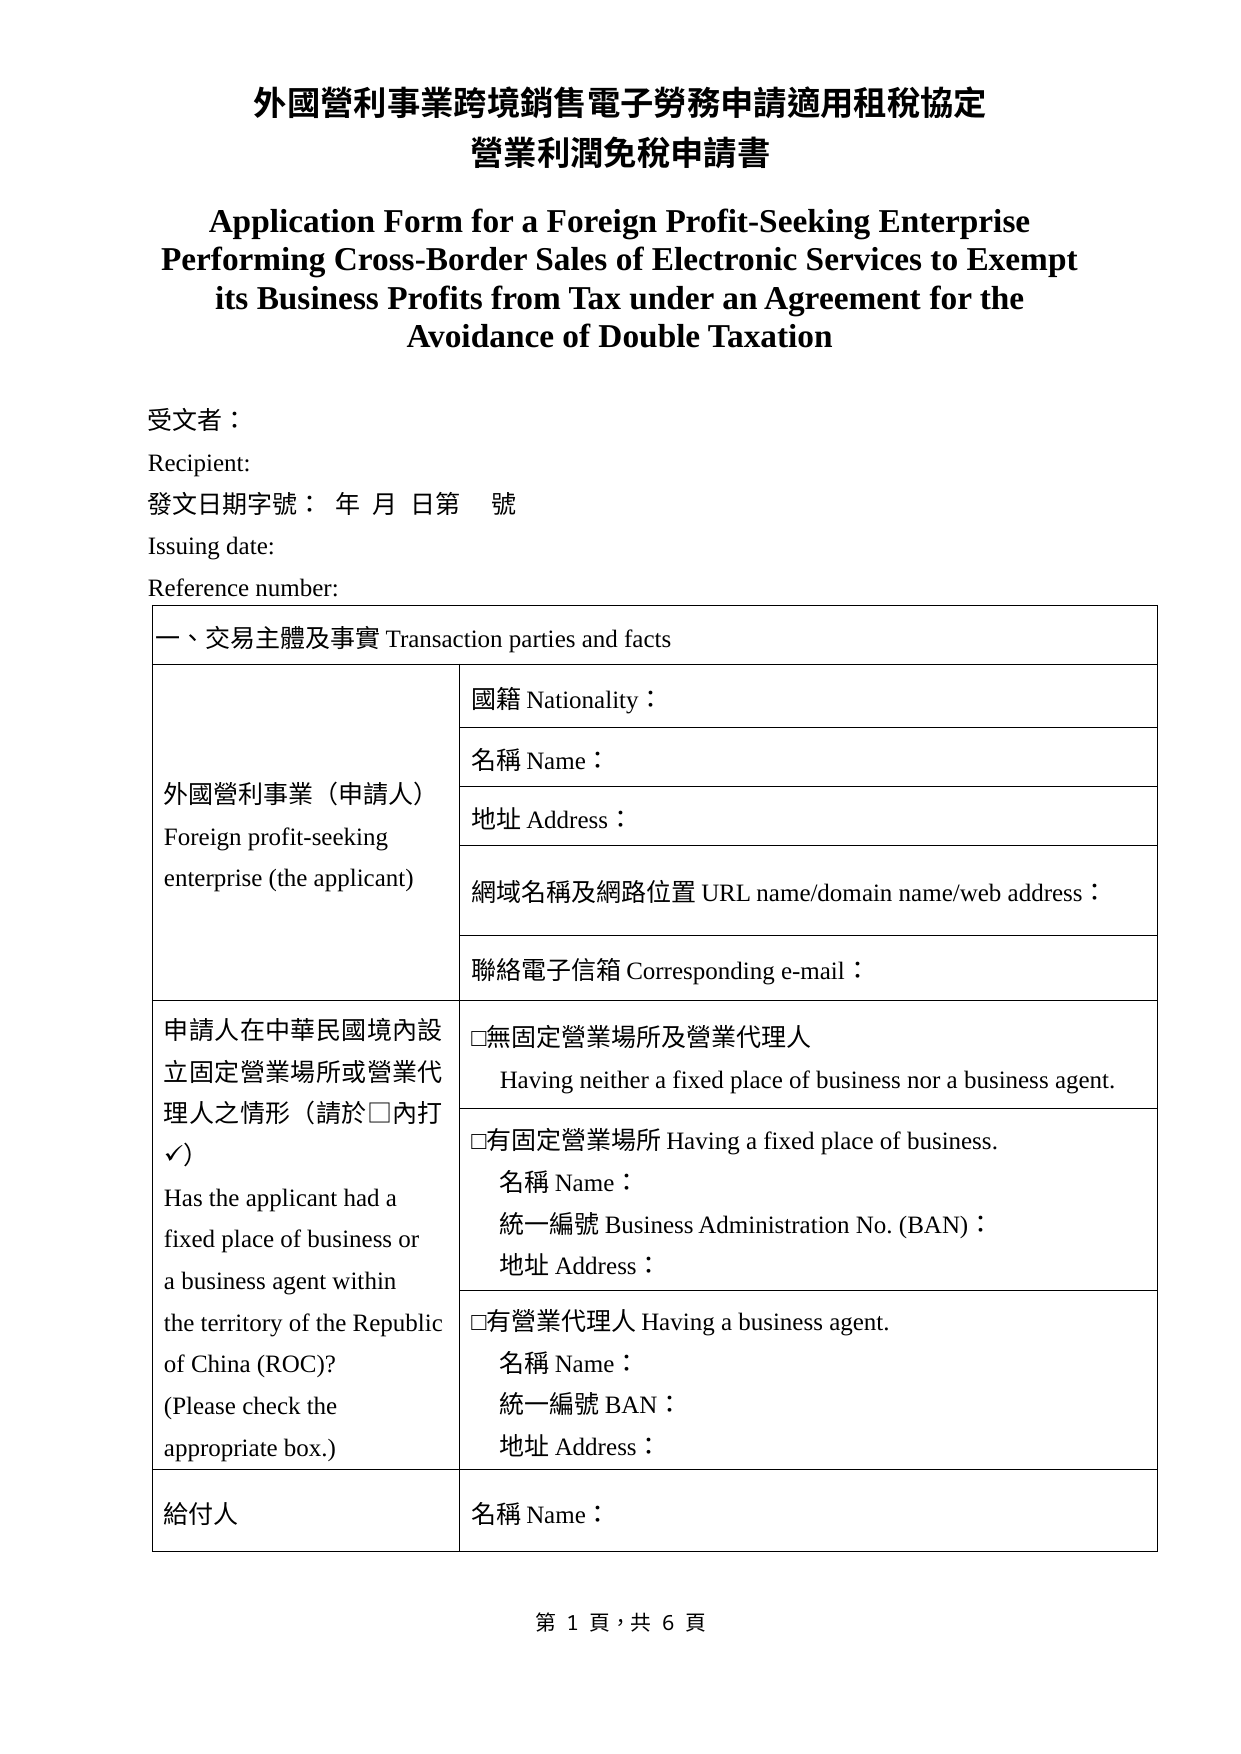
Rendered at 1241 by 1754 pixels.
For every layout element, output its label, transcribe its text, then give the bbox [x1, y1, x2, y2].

text Reference number: [148, 563, 1092, 605]
text 受文者： [148, 396, 1092, 438]
text 發文日期字號： 年 月 日第 號 [148, 480, 1092, 521]
table_cell □有固定營業場所Having a fixed place of business. 名稱Name： 統一編號Business Administration No. (BAN)： 地址Address： [460, 1109, 1157, 1290]
table_cell 名稱Name： [460, 1470, 1157, 1551]
table_cell 外國營利事業（申請人） Foreign profit-seeking enterprise (the applicant) [153, 665, 459, 1000]
text 營業利潤免稅申請書 [148, 125, 1092, 175]
table_cell 名稱Name： [460, 728, 1157, 786]
table_header 一、交易主體及事實Transaction parties and facts [153, 606, 1157, 663]
table_cell 聯絡電子信箱Corresponding e-mail： [460, 936, 1157, 1000]
table_cell □無固定營業場所及營業代理人 Having neither a fixed place of business nor a business agent. [460, 1001, 1157, 1108]
text Issuing date: [148, 521, 1092, 563]
text Application Form for a Foreign Profit-Seeking Enterprise Performing Cross-Border Sales of Electronic Services to Exempt its Business Profits from Tax under an Agreement for the Avoidance of Double Taxation [148, 201, 1091, 355]
table_cell 申請人在中華民國境內設立固定營業場所或營業代理人之情形（請於□內打） Has the applicant had a fixed place of business or a business agent within the territory of the Republic of China (ROC)? (Please check the appropriate box.) [153, 1001, 459, 1469]
table_cell 國籍Nationality： [460, 665, 1157, 727]
table_cell 地址Address： [460, 787, 1157, 845]
text 外國營利事業跨境銷售電子勞務申請適用租稅協定 [148, 75, 1092, 125]
table_cell 給付人 [153, 1470, 459, 1551]
table_cell □有營業代理人Having a business agent. 名稱Name： 統一編號BAN： 地址Address： [460, 1291, 1157, 1469]
table_cell 網域名稱及網路位置URL name/domain name/web address： [460, 846, 1157, 935]
text Recipient: [148, 438, 1092, 480]
